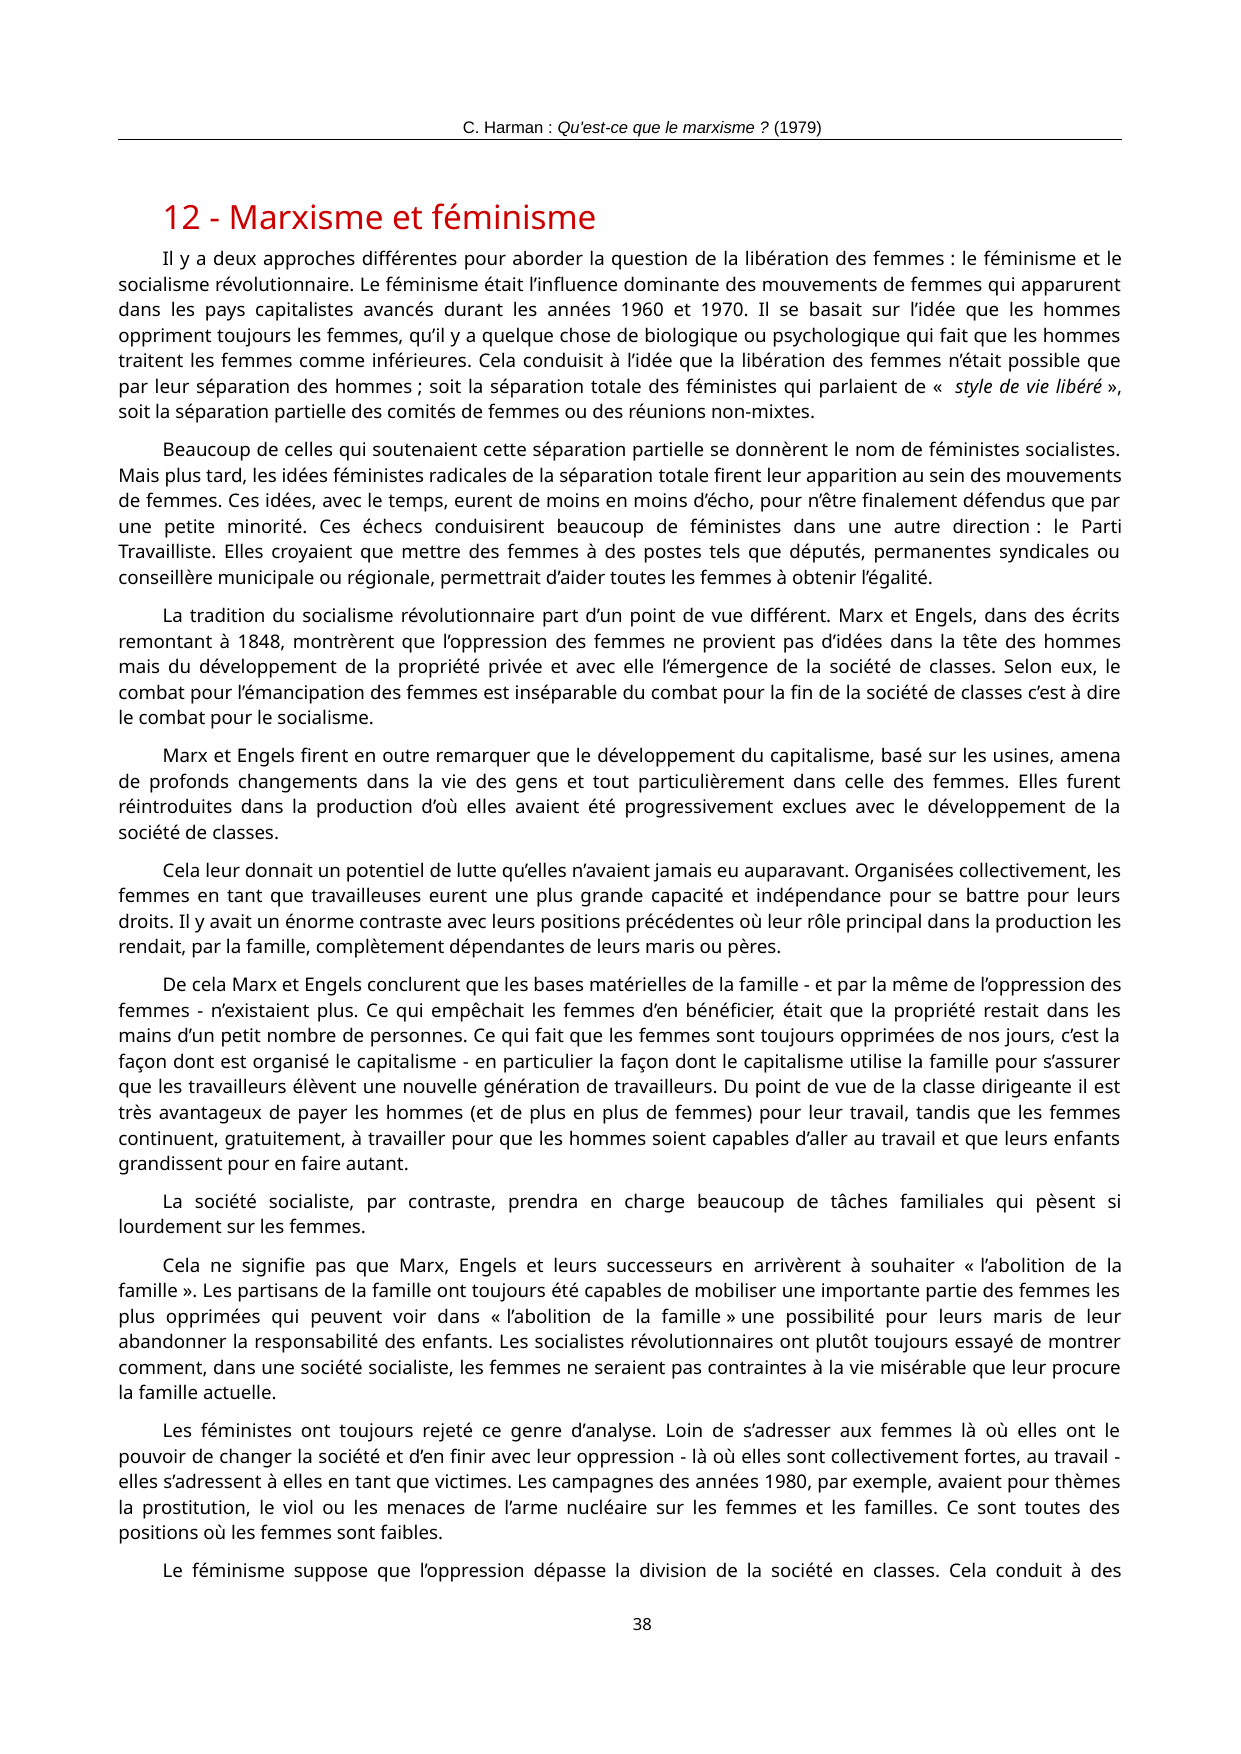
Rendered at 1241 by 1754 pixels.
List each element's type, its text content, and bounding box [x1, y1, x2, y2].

text Les féministes ont toujours rejeté ce genre d’analyse. Loin de s’adresser aux femmes là où elles ont le pouvoir de changer la société et d’en finir avec leur oppression - là où elles sont collectivement fortes, au travail - elles s’adressent à elles en tant que victimes. Les campagnes des années 1980, par exemple, avaient pour thèmes la prostitution, le viol ou les menaces de l’arme nucléaire sur les femmes et les familles. Ce sont toutes des positions où les femmes sont faibles. [118, 1417, 1122, 1545]
text Marx et Engels firent en outre remarquer que le développement du capitalisme, basé sur les usines, amena de profonds changements dans la vie des gens et tout particulièrement dans celle des femmes. Elles furent réintroduites dans la production d’où elles avaient été progressivement exclues avec le développement de la société de classes. [118, 742, 1122, 844]
text Il y a deux approches différentes pour aborder la question de la libération des femmes : le féminisme et le socialisme révolutionnaire. Le féminisme était l’influence dominante des mouvements de femmes qui apparurent dans les pays capitalistes avancés durant les années 1960 et 1970. Il se basait sur l’idée que les hommes oppriment toujours les femmes, qu’il y a quelque chose de biologique ou psychologique qui fait que les hommes traitent les femmes comme inférieures. Cela conduisit à l’idée que la libération des femmes n’était possible que par leur séparation des hommes ; soit la séparation totale des féministes qui parlaient de « style de vie libéré », soit la séparation partielle des comités de femmes ou des réunions non-mixtes. [118, 246, 1122, 424]
text Cela ne signifie pas que Marx, Engels et leurs successeurs en arrivèrent à souhaiter « l’abolition de la famille ». Les partisans de la famille ont toujours été capables de mobiliser une importante partie des femmes les plus opprimées qui peuvent voir dans « l’abolition de la famille » une possibilité pour leurs maris de leur abandonner la responsabilité des enfants. Les socialistes révolutionnaires ont plutôt toujours essayé de montrer comment, dans une société socialiste, les femmes ne seraient pas contraintes à la vie misérable que leur procure la famille actuelle. [118, 1252, 1122, 1405]
text Le féminisme suppose que l’oppression dépasse la division de la société en classes. Cela conduit à des [118, 1558, 1122, 1583]
subtitle 12 - Marxisme et féminisme [118, 194, 1122, 239]
text Cela leur donnait un potentiel de lutte qu’elles n’avaient jamais eu auparavant. Organisées collectivement, les femmes en tant que travailleuses eurent une plus grande capacité et indépendance pour se battre pour leurs droits. Il y avait un énorme contraste avec leurs positions précédentes où leur rôle principal dans la production les rendait, par la famille, complètement dépendantes de leurs maris ou pères. [118, 857, 1122, 959]
text De cela Marx et Engels conclurent que les bases matérielles de la famille - et par la même de l’oppression des femmes - n’existaient plus. Ce qui empêchait les femmes d’en bénéficier, était que la propriété restait dans les mains d’un petit nombre de personnes. Ce qui fait que les femmes sont toujours opprimées de nos jours, c’est la façon dont est organisé le capitalisme - en particulier la façon dont le capitalisme utilise la famille pour s’assurer que les travailleurs élèvent une nouvelle génération de travailleurs. Du point de vue de la classe dirigeante il est très avantageux de payer les hommes (et de plus en plus de femmes) pour leur travail, tandis que les femmes continuent, gratuitement, à travailler pour que les hommes soient capables d’aller au travail et que leurs enfants grandissent pour en faire autant. [118, 972, 1122, 1176]
text La tradition du socialisme révolutionnaire part d’un point de vue différent. Marx et Engels, dans des écrits remontant à 1848, montrèrent que l’oppression des femmes ne provient pas d’idées dans la tête des hommes mais du développement de la propriété privée et avec elle l’émergence de la société de classes. Selon eux, le combat pour l’émancipation des femmes est inséparable du combat pour la fin de la société de classes c’est à dire le combat pour le socialisme. [118, 602, 1122, 730]
text La société socialiste, par contraste, prendra en charge beaucoup de tâches familiales qui pèsent si lourdement sur les femmes. [118, 1188, 1122, 1239]
text Beaucoup de celles qui soutenaient cette séparation partielle se donnèrent le nom de féministes socialistes. Mais plus tard, les idées féministes radicales de la séparation totale firent leur apparition au sein des mouvements de femmes. Ces idées, avec le temps, eurent de moins en moins d’écho, pour n’être finalement défendus que par une petite minorité. Ces échecs conduisirent beaucoup de féministes dans une autre direction : le Parti Travailliste. Elles croyaient que mettre des femmes à des postes tels que députés, permanentes syndicales ou conseillère municipale ou régionale, permettrait d’aider toutes les femmes à obtenir l’égalité. [118, 437, 1122, 590]
